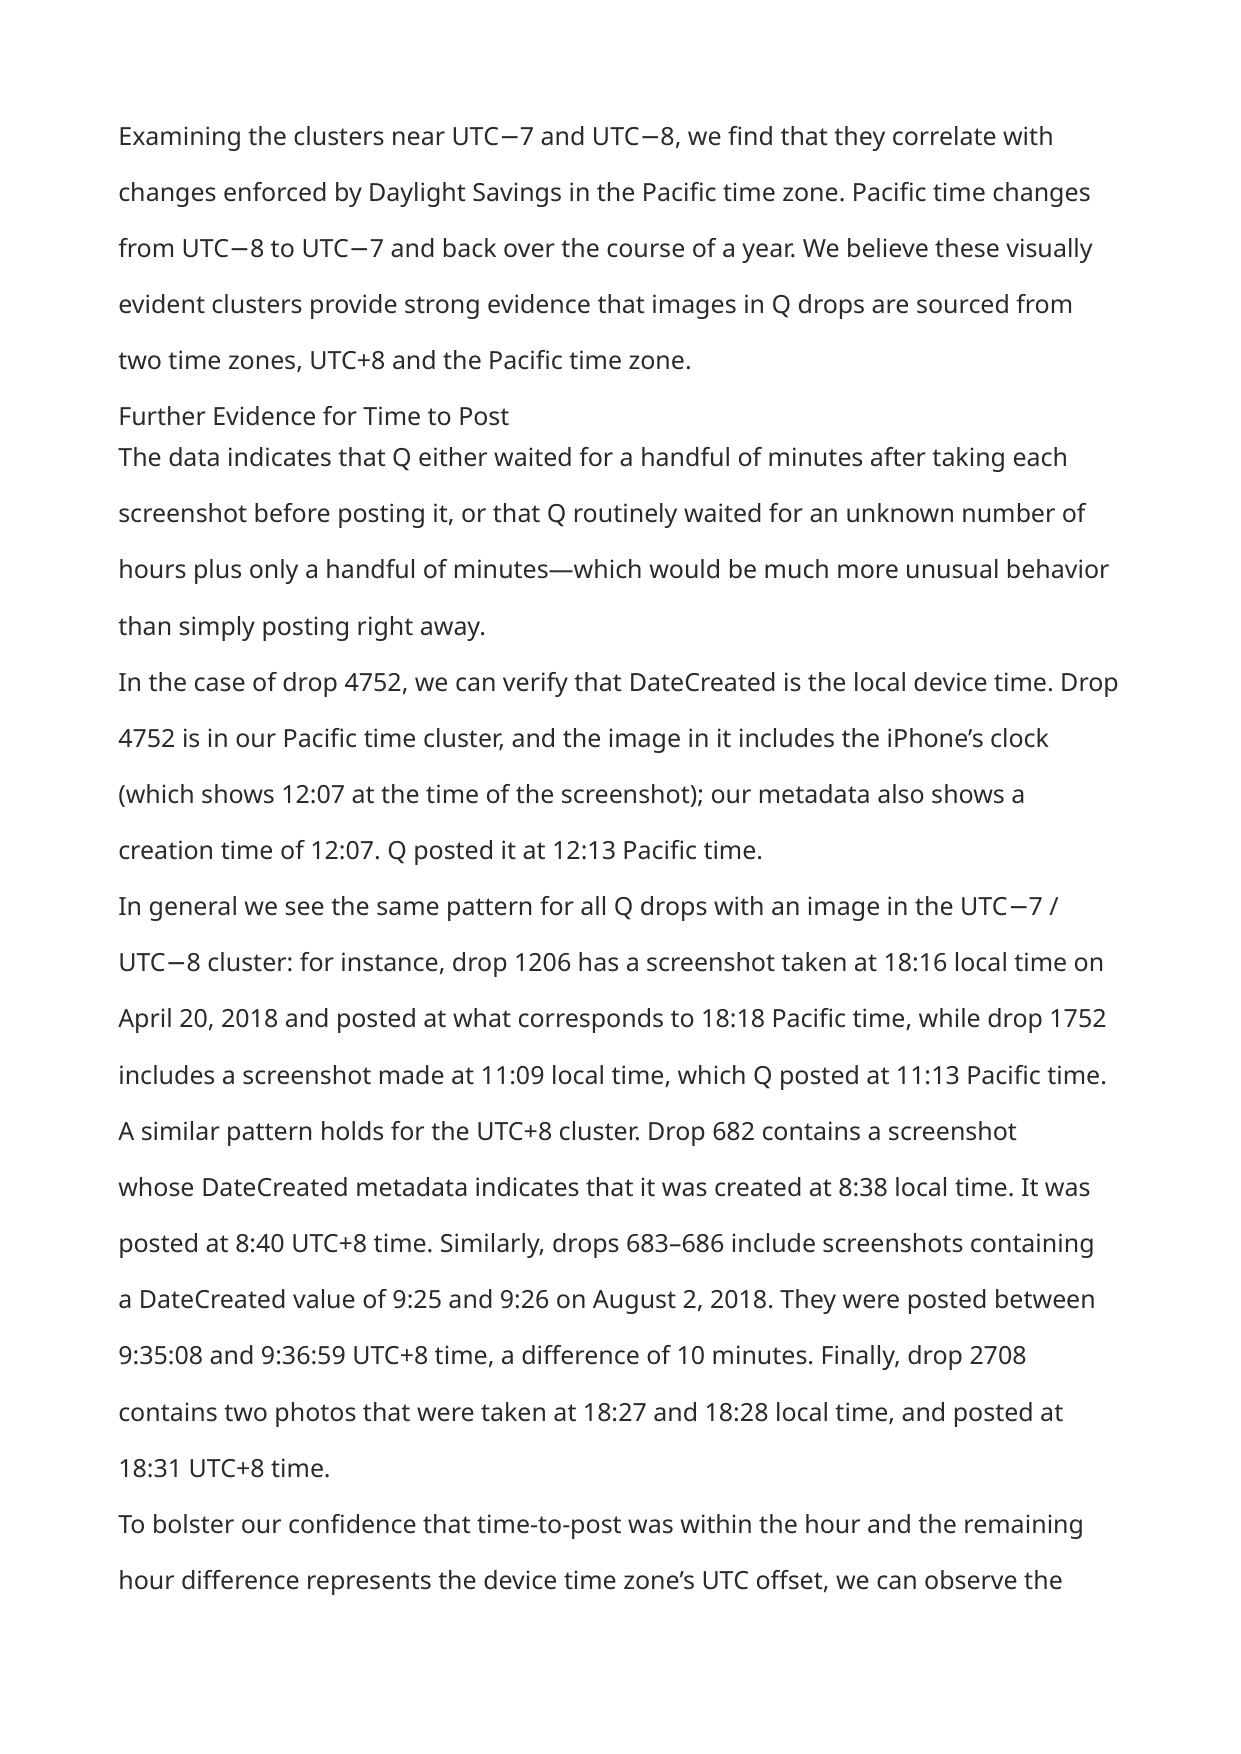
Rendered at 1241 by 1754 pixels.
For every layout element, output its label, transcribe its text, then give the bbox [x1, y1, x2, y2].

text The data indicates that Q either waited for a handful of minutes after taking each screenshot before posting it, or that Q routinely waited for an unknown number of hours plus only a handful of minutes—which would be much more unusual behavior than simply posting right away. [118, 440, 1122, 642]
text In the case of drop 4752, we can verify that DateCreated is the local device time. Drop 4752 is in our Pacific time cluster, and the image in it includes the iPhone’s clock (which shows 12:07 at the time of the screenshot); our metadata also shows a creation time of 12:07. Q posted it at 12:13 Pacific time. [118, 664, 1122, 867]
text A similar pattern holds for the UTC+8 cluster. Drop 682 contains a screenshot whose DateCreated metadata indicates that it was created at 8:38 local time. It was posted at 8:40 UTC+8 time. Similarly, drops 683–686 include screenshots containing a DateCreated value of 9:25 and 9:26 on August 2, 2018. They were posted between 9:35:08 and 9:36:59 UTC+8 time, a difference of 10 minutes. Finally, drop 2708 contains two photos that were taken at 18:27 and 18:28 local time, and posted at 18:31 UTC+8 time. [118, 1113, 1122, 1484]
text To bolster our confidence that time-to-post was within the hour and the remaining hour difference represents the device time zone’s UTC offset, we can observe the [118, 1506, 1122, 1597]
text In general we see the same pattern for all Q drops with an image in the UTC−7 / UTC−8 cluster: for instance, drop 1206 has a screenshot taken at 18:16 local time on April 20, 2018 and posted at what corresponds to 18:18 Pacific time, while drop 1752 includes a screenshot made at 11:09 local time, which Q posted at 11:13 Pacific time. [118, 889, 1122, 1091]
text Examining the clusters near UTC−7 and UTC−8, we find that they correlate with changes enforced by Daylight Savings in the Pacific time zone. Pacific time changes from UTC−8 to UTC−7 and back over the course of a year. We believe these visually evident clusters provide strong evidence that images in Q drops are sourced from two time zones, UTC+8 and the Pacific time zone. [118, 118, 1122, 377]
subtitle Further Evidence for Time to Post [118, 399, 1122, 433]
